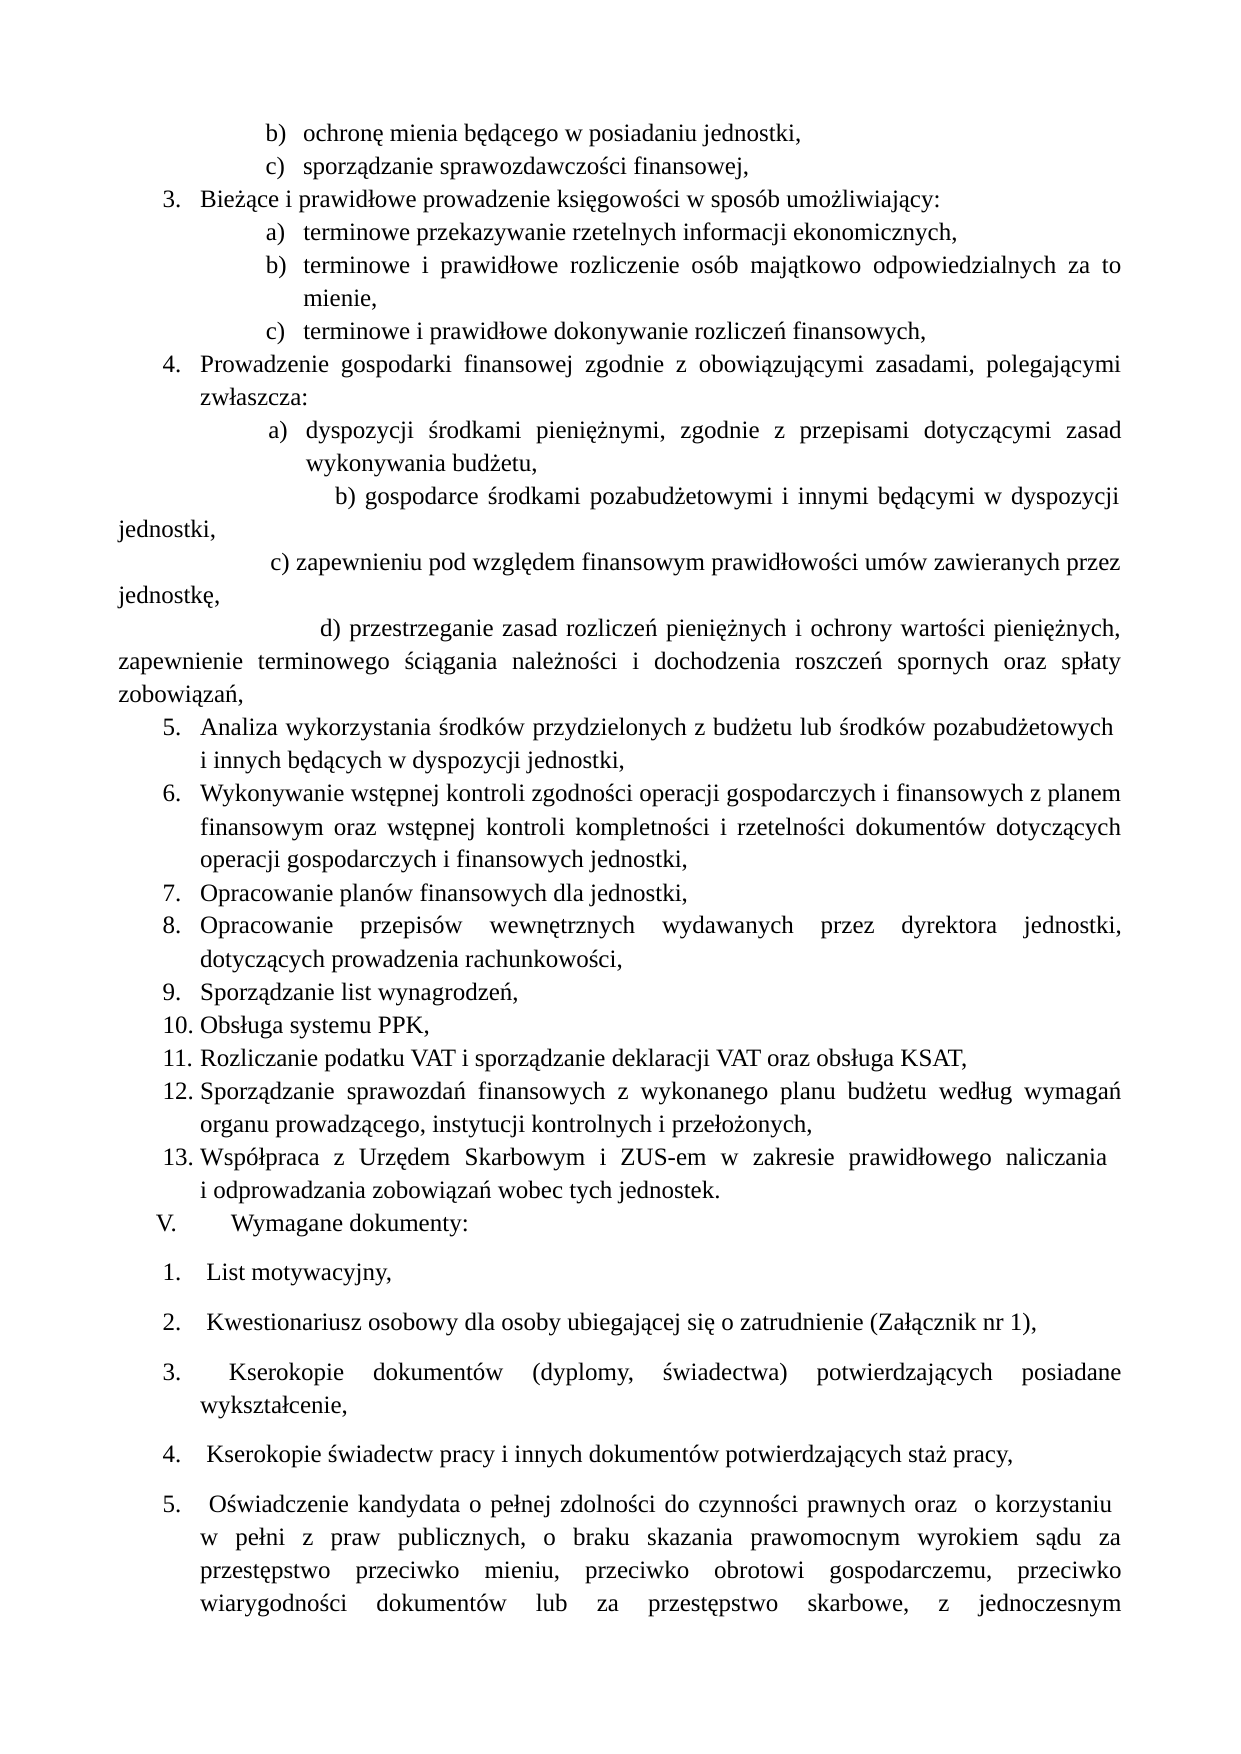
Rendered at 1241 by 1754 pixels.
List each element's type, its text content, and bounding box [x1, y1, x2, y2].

list Opracowanie przepisów wewnętrznych wydawanych przez dyrektora jednostki, dotyczących prowadzenia rachunkowości, [162, 911, 1122, 972]
list Prowadzenie gospodarki finansowej zgodnie z obowiązującymi zasadami, polegającymi zwłaszcza: [162, 349, 1122, 411]
list ochronę mienia będącego w posiadaniu jednostki, [265, 118, 1122, 147]
list Rozliczanie podatku VAT i sporządzanie deklaracji VAT oraz obsługa KSAT, [162, 1043, 1122, 1071]
text b) gospodarce środkami pozabudżetowymi i innymi będącymi w dyspozycji jednostki, [118, 481, 1122, 543]
list terminowe przekazywanie rzetelnych informacji ekonomicznych, [266, 217, 1122, 246]
list dyspozycji środkami pieniężnymi, zgodnie z przepisami dotyczącymi zasad wykonywania budżetu, [268, 415, 1122, 477]
list Współpraca z Urzędem Skarbowym i ZUS-em w zakresie prawidłowego naliczania i odprowadzania zobowiązań wobec tych jednostek. [162, 1142, 1122, 1203]
list Wymagane dokumenty: [156, 1208, 1122, 1237]
list Oświadczenie kandydata o pełnej zdolności do czynności prawnych oraz o korzystaniu w pełni z praw publicznych, o braku skazania prawomocnym wyrokiem sądu za przestępstwo przeciwko mieniu, przeciwko obrotowi gospodarczemu, przeciwko wiarygodności dokumentów lub za przestępstwo skarbowe, z jednoczesnym [162, 1489, 1122, 1617]
list Kserokopie dokumentów (dyplomy, świadectwa) potwierdzających posiadane wykształcenie, [162, 1357, 1122, 1419]
list Obsługa systemu PPK, [162, 1010, 1122, 1038]
list Kwestionariusz osobowy dla osoby ubiegającej się o zatrudnienie (Załącznik nr 1), [162, 1307, 1122, 1336]
list Wykonywanie wstępnej kontroli zgodności operacji gospodarczych i finansowych z planem finansowym oraz wstępnej kontroli kompletności i rzetelności dokumentów dotyczących operacji gospodarczych i finansowych jednostki, [162, 778, 1122, 873]
list Opracowanie planów finansowych dla jednostki, [162, 878, 1122, 906]
list List motywacyjny, [162, 1257, 1122, 1286]
list Sporządzanie sprawozdań finansowych z wykonanego planu budżetu według wymagań organu prowadzącego, instytucji kontrolnych i przełożonych, [162, 1076, 1122, 1137]
list Kserokopie świadectw pracy i innych dokumentów potwierdzających staż pracy, [162, 1439, 1122, 1468]
list sporządzanie sprawozdawczości finansowej, [265, 151, 1122, 180]
list Bieżące i prawidłowe prowadzenie księgowości w sposób umożliwiający: [162, 184, 1122, 213]
list terminowe i prawidłowe dokonywanie rozliczeń finansowych, [266, 316, 1122, 345]
list terminowe i prawidłowe rozliczenie osób majątkowo odpowiedzialnych za to mienie, [266, 250, 1122, 312]
list Sporządzanie list wynagrodzeń, [162, 977, 1122, 1005]
text d) przestrzeganie zasad rozliczeń pieniężnych i ochrony wartości pieniężnych, zapewnienie terminowego ściągania należności i dochodzenia roszczeń spornych oraz spłaty zobowiązań, [118, 613, 1122, 708]
list Analiza wykorzystania środków przydzielonych z budżetu lub środków pozabudżetowych i innych będących w dyspozycji jednostki, [162, 712, 1122, 774]
text c) zapewnieniu pod względem finansowym prawidłowości umów zawieranych przez jednostkę, [118, 547, 1122, 609]
